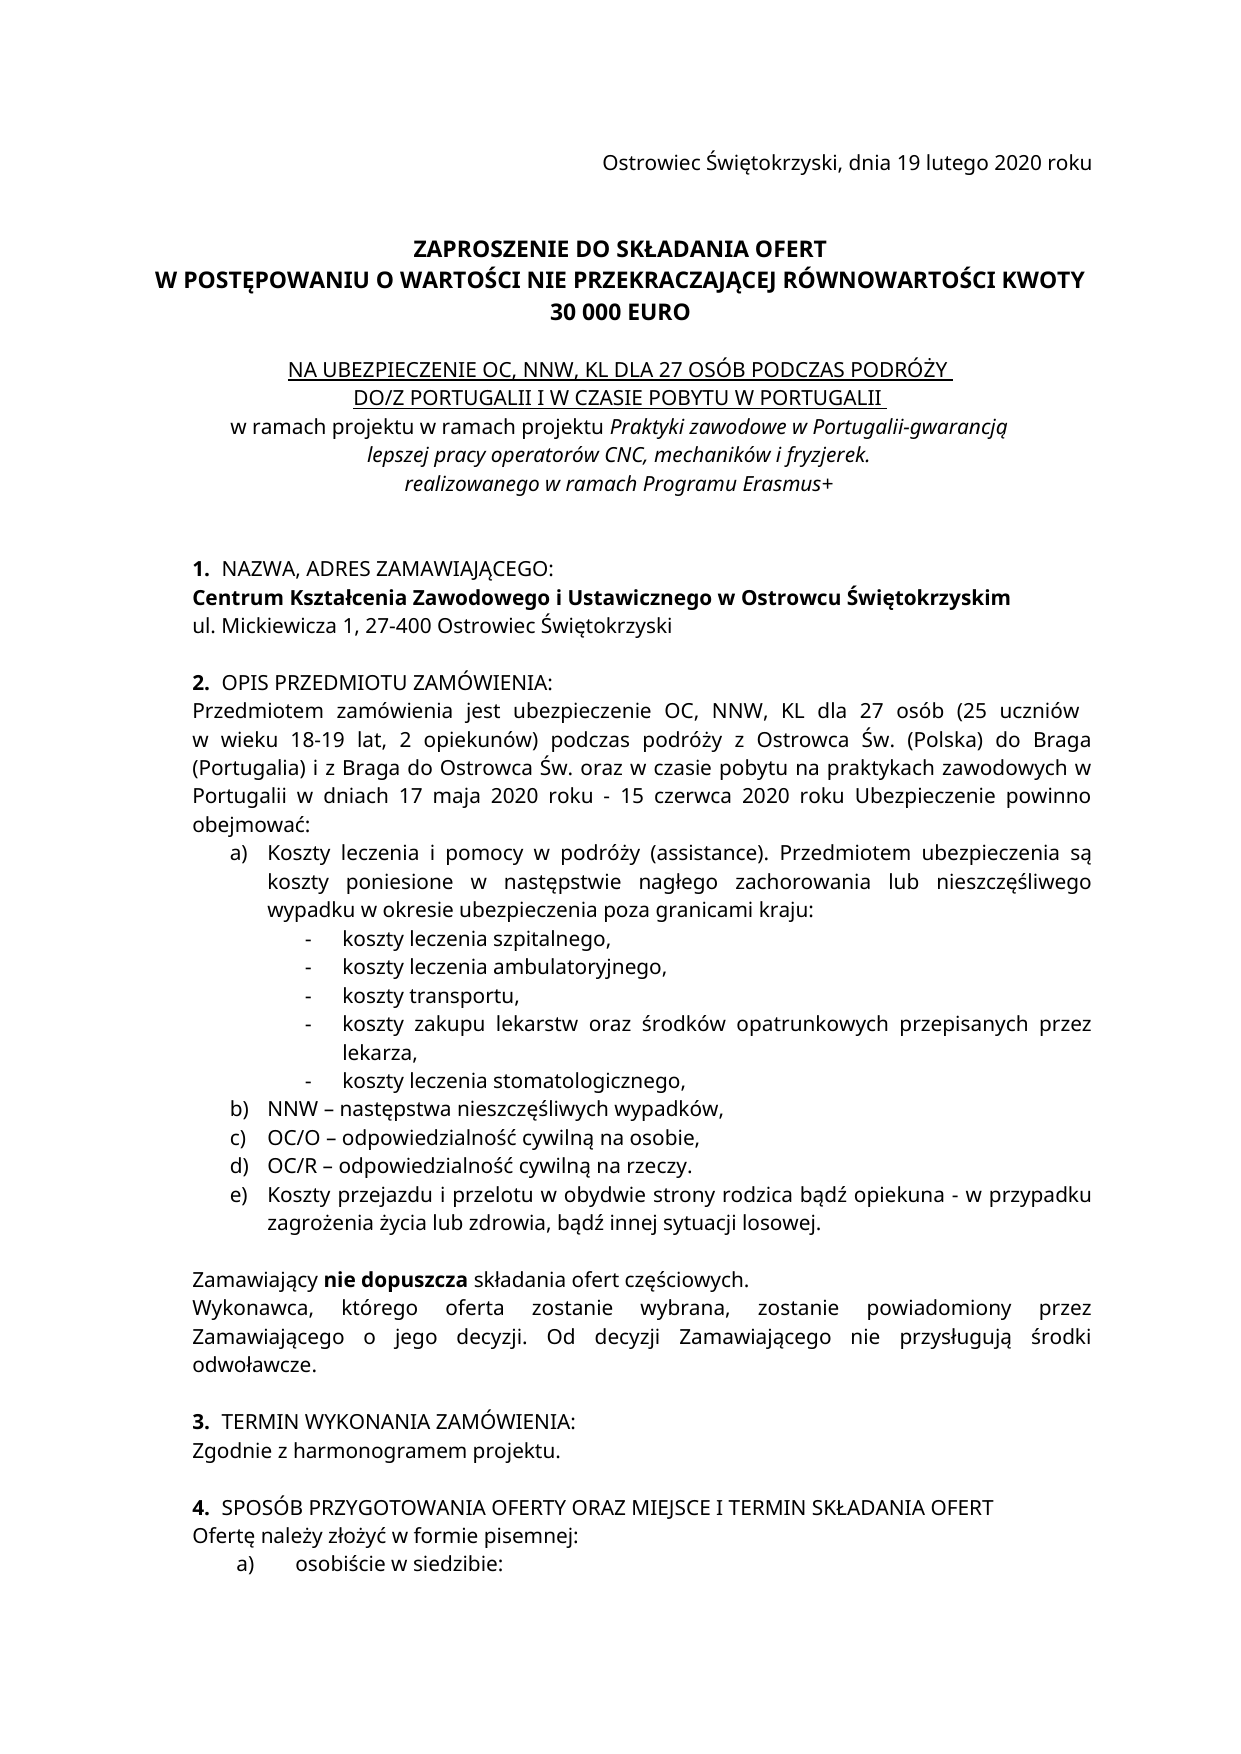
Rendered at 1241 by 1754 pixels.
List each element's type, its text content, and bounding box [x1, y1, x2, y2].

list koszty leczenia ambulatoryjnego, [304, 952, 1093, 981]
text ul. Mickiewicza 1, 27-400 Ostrowiec Świętokrzyski [192, 611, 1093, 639]
text realizowanego w ramach Programu Erasmus+ [148, 469, 1093, 497]
text Ofertę należy złożyć w formie pisemnej: [192, 1521, 1093, 1549]
text Ostrowiec Świętokrzyski, dnia 19 lutego 2020 roku [154, 148, 1093, 176]
text Zamawiający nie dopuszcza składania ofert częściowych. [148, 1265, 1093, 1293]
text Wykonawca, którego oferta zostanie wybrana, zostanie powiadomiony przez Zamawiającego o jego decyzji. Od decyzji Zamawiającego nie przysługują środki odwoławcze. [192, 1293, 1093, 1379]
text Zgodnie z harmonogramem projektu. [192, 1436, 1093, 1464]
text w ramach projektu w ramach projektu Praktyki zawodowe w Portugalii-gwarancją [148, 412, 1093, 440]
list OC/R – odpowiedzialność cywilną na rzeczy. [229, 1151, 1093, 1180]
text NA UBEZPIECZENIE OC, NNW, KL DLA 27 OSÓB PODCZAS PODRÓŻY [148, 355, 1093, 383]
list koszty leczenia stomatologicznego, [304, 1066, 1093, 1094]
list koszty transportu, [304, 981, 1093, 1009]
list OC/O – odpowiedzialność cywilną na osobie, [229, 1123, 1093, 1151]
list Koszty przejazdu i przelotu w obydwie strony rodzica bądź opiekuna - w przypadku zagrożenia życia lub zdrowia, bądź innej sytuacji losowej. [229, 1180, 1093, 1237]
text lepszej pracy operatorów CNC, mechaników i fryzjerek. [148, 440, 1093, 469]
list SPOSÓB PRZYGOTOWANIA OFERTY ORAZ MIEJSCE I TERMIN SKŁADANIA OFERT [192, 1493, 1093, 1521]
list Koszty leczenia i pomocy w podróży (assistance). Przedmiotem ubezpieczenia są koszty poniesione w następstwie nagłego zachorowania lub nieszczęśliwego wypadku w okresie ubezpieczenia poza granicami kraju: [229, 838, 1093, 924]
list OPIS PRZEDMIOTU ZAMÓWIENIA: [192, 668, 1093, 696]
list NNW – następstwa nieszczęśliwych wypadków, [229, 1094, 1093, 1123]
list koszty zakupu lekarstw oraz środków opatrunkowych przepisanych przez lekarza, [304, 1009, 1093, 1066]
list NAZWA, ADRES ZAMAWIAJĄCEGO: [192, 554, 1093, 583]
text W POSTĘPOWANIU O WARTOŚCI NIE PRZEKRACZAJĄCEJ RÓWNOWARTOŚCI KWOTY 30 000 EURO [148, 264, 1093, 327]
text Przedmiotem zamówienia jest ubezpieczenie OC, NNW, KL dla 27 osób (25 uczniów w wieku 18-19 lat, 2 opiekunów) podczas podróży z Ostrowca Św. (Polska) do Braga (Portugalia) i z Braga do Ostrowca Św. oraz w czasie pobytu na praktykach zawodowych w Portugalii w dniach 17 maja 2020 roku - 15 czerwca 2020 roku Ubezpieczenie powinno obejmować: [192, 696, 1093, 838]
list TERMIN WYKONANIA ZAMÓWIENIA: [192, 1407, 1093, 1436]
text DO/Z PORTUGALII I W CZASIE POBYTU W PORTUGALII [148, 383, 1093, 412]
text ZAPROSZENIE DO SKŁADANIA OFERT [148, 233, 1093, 264]
text Centrum Kształcenia Zawodowego i Ustawicznego w Ostrowcu Świętokrzyskim [192, 583, 1093, 611]
list osobiście w siedzibie: [236, 1549, 1093, 1578]
list koszty leczenia szpitalnego, [304, 924, 1093, 952]
